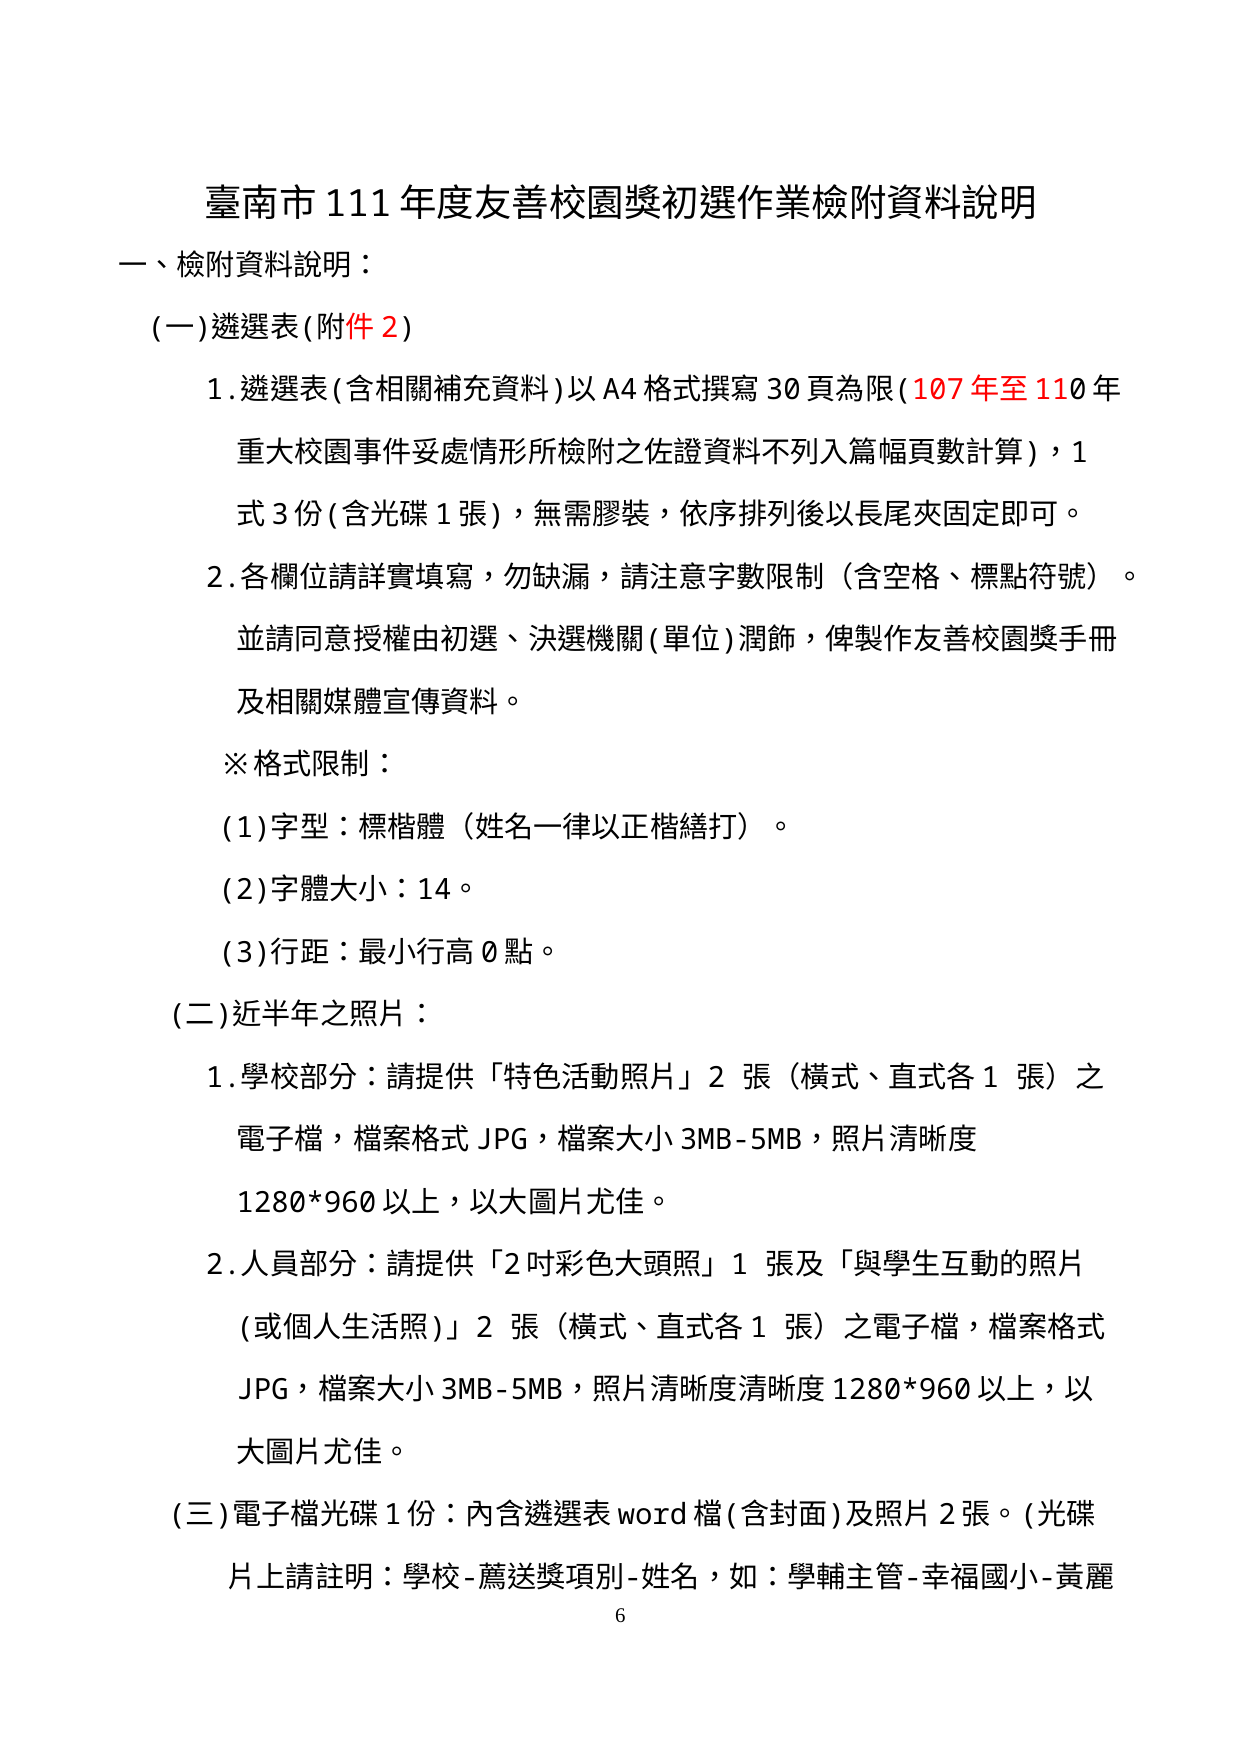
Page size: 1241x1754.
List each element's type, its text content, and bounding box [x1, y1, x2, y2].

text 臺南市111年度友善校園獎初選作業檢附資料說明 [118, 158, 1122, 221]
text 1.遴選表(含相關補充資料)以A4格式撰寫30頁為限(107年至110年重大校園事件妥處情形所檢附之佐證資料不列入篇幅頁數計算)，1式3份(含光碟1張)，無需膠裝，依序排列後以長尾夾固定即可。 [118, 346, 1122, 533]
text (2)字體大小：14。 [218, 846, 1122, 908]
text 2.各欄位請詳實填寫，勿缺漏，請注意字數限制（含空格、標點符號）。並請同意授權由初選、決選機關(單位)潤飾，俾製作友善校園獎手冊及相關媒體宣傳資料。 [118, 533, 1122, 721]
text 2.人員部分：請提供「2吋彩色大頭照」1 張及「與學生互動的照片(或個人生活照)」2 張（橫式、直式各1 張）之電子檔，檔案格式JPG，檔案大小3MB-5MB，照片清晰度清晰度1280*960以上，以大圖片尤佳。 [118, 1221, 1122, 1471]
text 一、檢附資料說明： [118, 221, 1122, 283]
text ※格式限制： [218, 721, 1122, 783]
text (1)字型：標楷體（姓名一律以正楷繕打）。 [218, 783, 1122, 846]
text (一)遴選表(附件2) [118, 283, 1122, 346]
text 1.學校部分：請提供「特色活動照片」2 張（橫式、直式各1 張）之電子檔，檔案格式JPG，檔案大小3MB-5MB，照片清晰度1280*960以上，以大圖片尤佳。 [118, 1033, 1122, 1221]
text (3)行距：最小行高0點。 [218, 908, 1122, 971]
text (三)電子檔光碟1份：內含遴選表word檔(含封面)及照片2張。(光碟片上請註明：學校-薦送獎項別-姓名，如：學輔主管-幸福國小-黃麗 [168, 1471, 1122, 1596]
text (二)近半年之照片： [168, 971, 1122, 1033]
